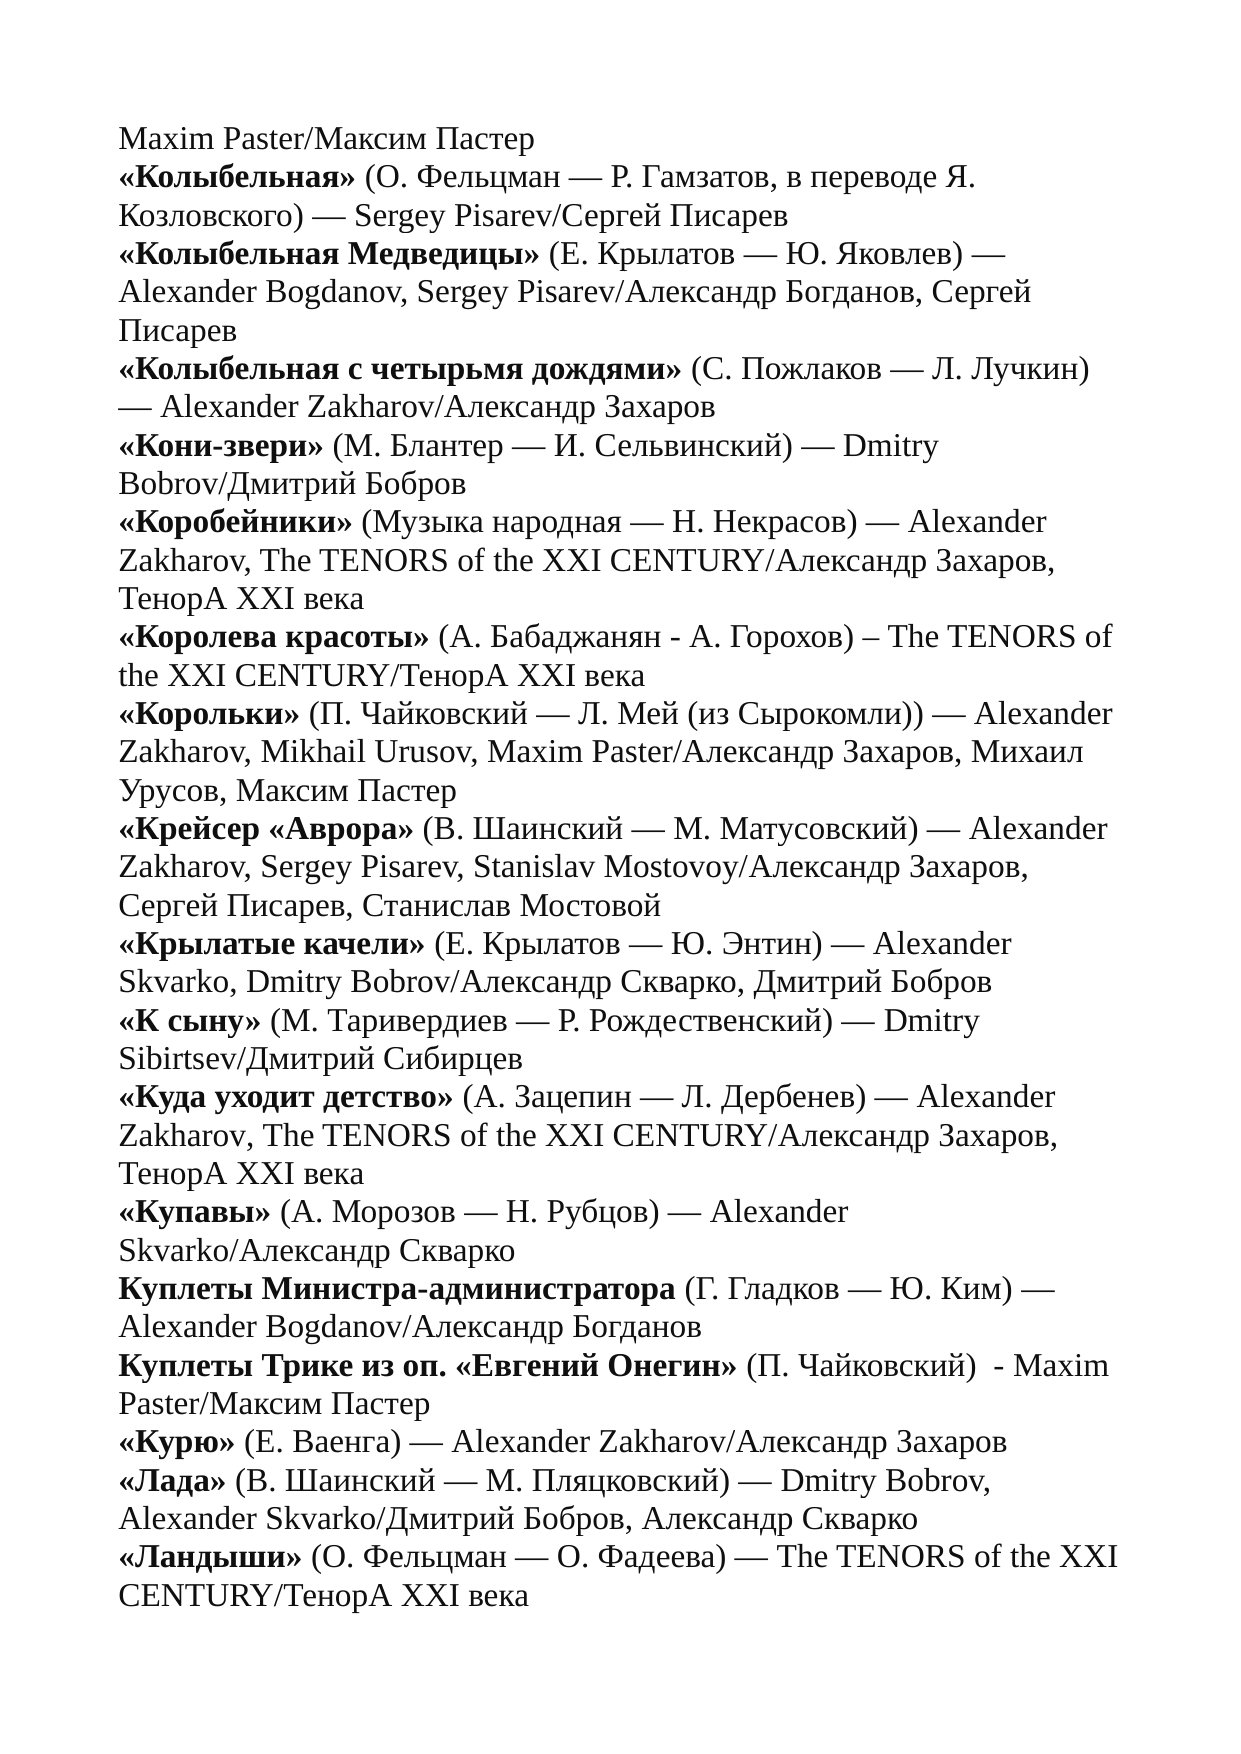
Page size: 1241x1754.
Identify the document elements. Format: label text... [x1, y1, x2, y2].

text «Крылатые качели» (Е. Крылатов — Ю. Энтин) — Alexander Skvarko, Dmitry Bobrov/Александр Скварко, Дмитрий Бобров [118, 923, 1122, 1000]
text «Королева красоты» (А. Бабаджанян - А. Горохов) – The TENORS of the XXI CENTURY/ТенорА XXI века [118, 616, 1122, 693]
text Куплеты Трике из оп. «Евгений Онегин» (П. Чайковский) - Maxim Paster/Максим Пастер [118, 1345, 1122, 1421]
text «Ландыши» (О. Фельцман — О. Фадеева) — The TENORS of the XXI CENTURY/ТенорА XXI века [118, 1536, 1122, 1613]
text «Куда уходит детство» (А. Зацепин — Л. Дербенев) — Alexander Zakharov, The TENORS of the XXI CENTURY/Александр Захаров, ТенорА XXI века [118, 1076, 1122, 1191]
text Куплеты Министра-администратора (Г. Гладков — Ю. Ким) — Alexander Bogdanov/Александр Богданов [118, 1268, 1122, 1345]
text «Курю» (Е. Ваенга) — Alexander Zakharov/Александр Захаров [118, 1421, 1122, 1460]
text Maxim Paster/Максим Пастер [118, 118, 1122, 156]
text «Кони-звери» (М. Блантер — И. Сельвинский) — Dmitry Bobrov/Дмитрий Бобров [118, 425, 1122, 501]
text «Коробейники» (Музыка народная — Н. Некрасов) — Alexander Zakharov, The TENORS of the XXI CENTURY/Александр Захаров, ТенорА XXI века [118, 501, 1122, 616]
text «Колыбельная с четырьмя дождями» (С. Пожлаков — Л. Лучкин) — Alexander Zakharov/Александр Захаров [118, 348, 1122, 425]
text «Колыбельная Медведицы» (Е. Крылатов — Ю. Яковлев) — Alexander Bogdanov, Sergey Pisarev/Александр Богданов, Сергей Писарев [118, 233, 1122, 348]
text «Колыбельная» (О. Фельцман — Р. Гамзатов, в переводе Я. Козловского) — Sergey Pisarev/Сергей Писарев [118, 156, 1122, 233]
text «Крейсер «Аврора» (В. Шаинский — М. Матусовский) — Alexander Zakharov, Sergey Pisarev, Stanislav Mostovoy/Александр Захаров, Сергей Писарев, Станислав Мостовой [118, 808, 1122, 923]
text «Лада» (В. Шаинский — М. Пляцковский) — Dmitry Bobrov, Alexander Skvarko/Дмитрий Бобров, Александр Скварко [118, 1460, 1122, 1536]
text «К сыну» (М. Таривердиев — Р. Рождественский) — Dmitry Sibirtsev/Дмитрий Сибирцев [118, 1000, 1122, 1076]
text «Купавы» (А. Морозов — Н. Рубцов) — Alexander Skvarko/Александр Скварко [118, 1191, 1122, 1268]
text «Корольки» (П. Чайковский — Л. Мей (из Сырокомли)) — Alexander Zakharov, Mikhail Urusov, Maxim Paster/Александр Захаров, Михаил Урусов, Максим Пастер [118, 693, 1122, 808]
